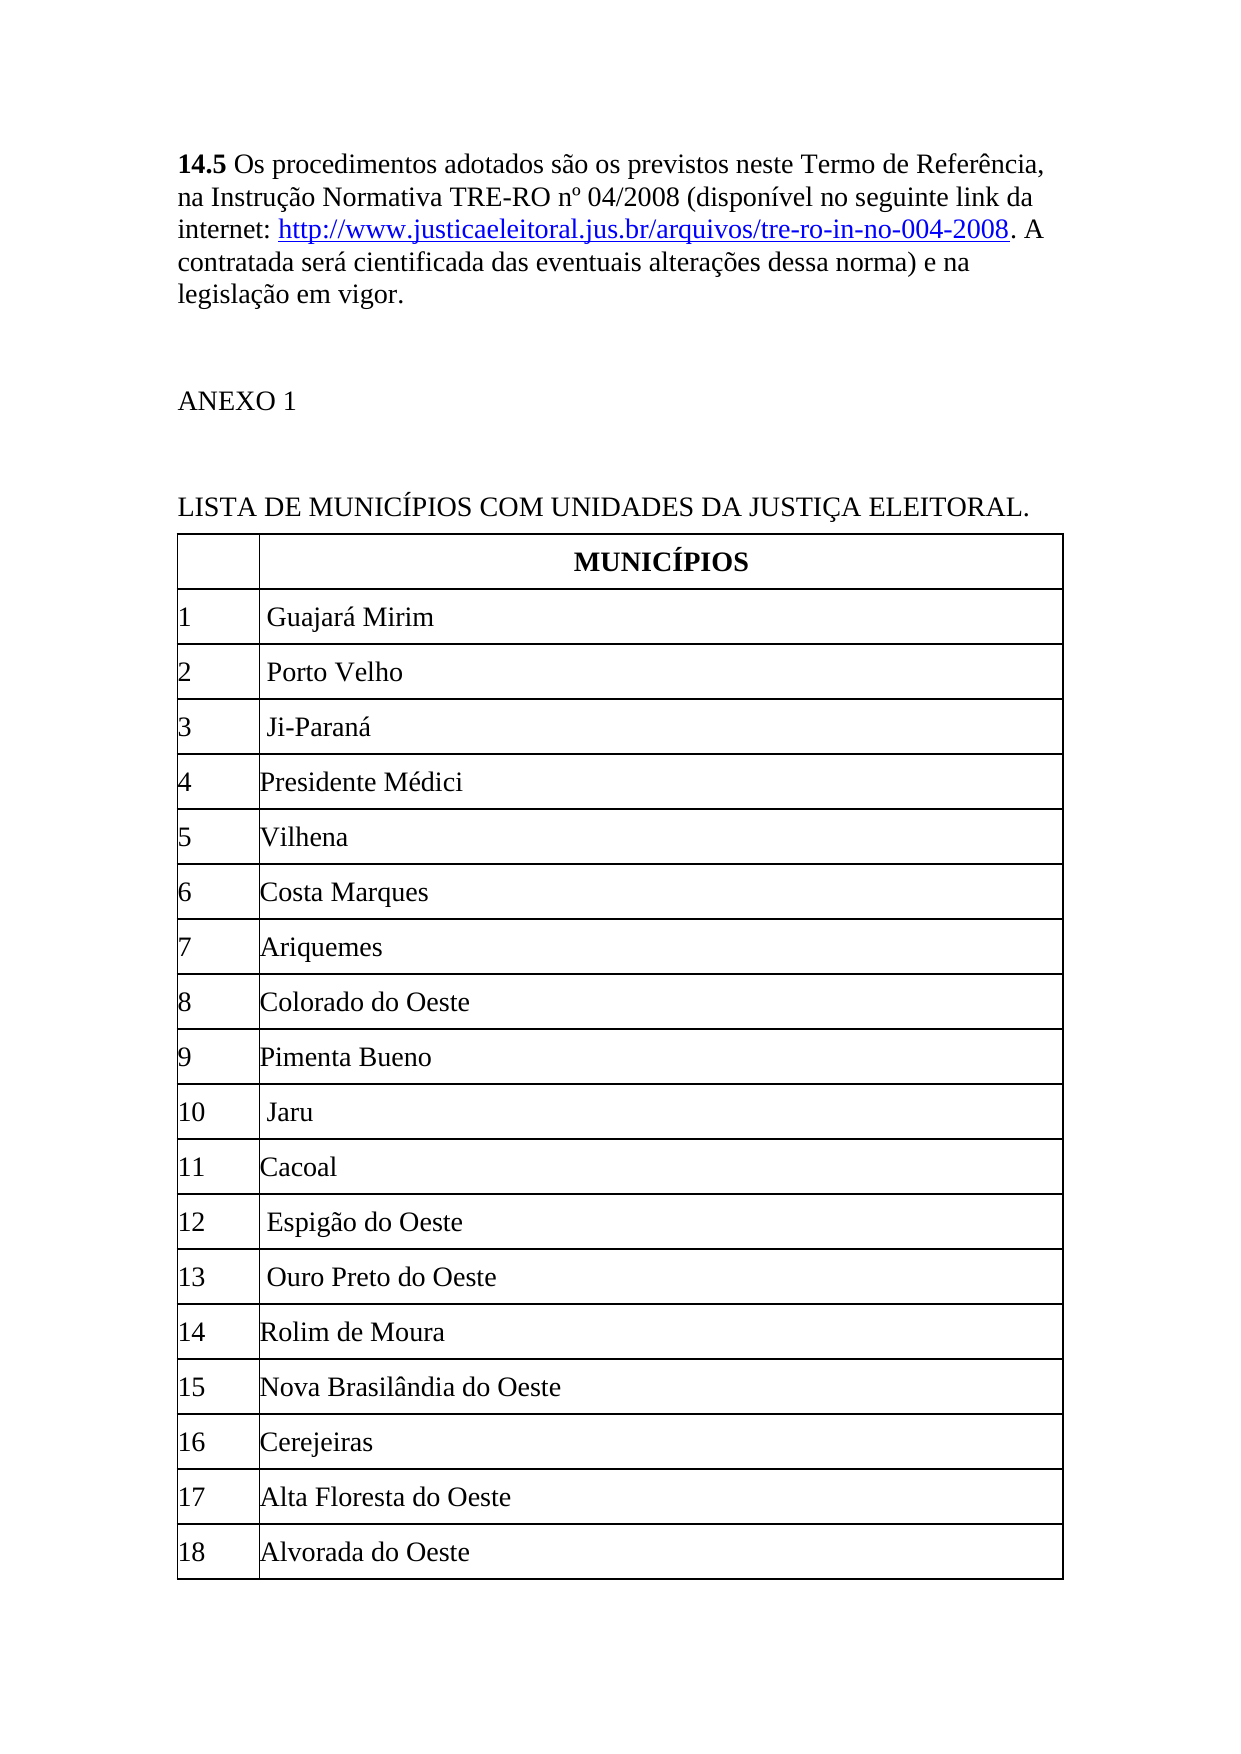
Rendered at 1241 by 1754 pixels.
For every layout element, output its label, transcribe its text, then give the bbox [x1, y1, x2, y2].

table_cell 6 [178, 865, 259, 918]
table_cell Rolim de Moura [260, 1305, 1062, 1358]
text ANEXO 1 [177, 384, 1063, 416]
table_cell 2 [178, 645, 259, 698]
table_header MUNICÍPIOS [260, 535, 1062, 588]
table_cell 9 [178, 1030, 259, 1083]
table_cell 17 [178, 1470, 259, 1523]
table_cell 11 [178, 1140, 259, 1193]
table_cell Alvorada do Oeste [260, 1525, 1062, 1578]
table_cell Nova Brasilândia do Oeste [260, 1360, 1062, 1413]
table_cell 8 [178, 975, 259, 1028]
table_cell Cacoal [260, 1140, 1062, 1193]
text LISTA DE MUNICÍPIOS COM UNIDADES DA JUSTIÇA ELEITORAL. [177, 490, 1063, 522]
table_cell 7 [178, 920, 259, 973]
table_cell Porto Velho [260, 645, 1062, 698]
table_cell 13 [178, 1250, 259, 1303]
table_cell 18 [178, 1525, 259, 1578]
table_header [178, 535, 259, 588]
table_cell 16 [178, 1415, 259, 1468]
table_cell 5 [178, 810, 259, 863]
text 14.5 Os procedimentos adotados são os previstos neste Termo de Referência, na Instrução Normativa TRE-RO nº 04/2008 (disponível no seguinte link da internet: http://www.justicaeleitoral.jus.br/arquivos/tre-ro-in-no-004-2008. A contratada será cientificada das eventuais alterações dessa norma) e na legislação em vigor. [177, 148, 1063, 309]
table_cell 14 [178, 1305, 259, 1358]
table_cell Presidente Médici [260, 755, 1062, 808]
table_cell Vilhena [260, 810, 1062, 863]
table_cell Espigão do Oeste [260, 1195, 1062, 1248]
table_cell Guajará Mirim [260, 590, 1062, 643]
table_cell Alta Floresta do Oeste [260, 1470, 1062, 1523]
table_cell Ji-Paraná [260, 700, 1062, 753]
table_cell Ouro Preto do Oeste [260, 1250, 1062, 1303]
table_cell 3 [178, 700, 259, 753]
table_cell 15 [178, 1360, 259, 1413]
table_cell Colorado do Oeste [260, 975, 1062, 1028]
table_cell Jaru [260, 1085, 1062, 1138]
table_cell Cerejeiras [260, 1415, 1062, 1468]
table_cell 4 [178, 755, 259, 808]
table_cell 1 [178, 590, 259, 643]
table_cell Pimenta Bueno [260, 1030, 1062, 1083]
table_cell 10 [178, 1085, 259, 1138]
table_cell Ariquemes [260, 920, 1062, 973]
table_cell Costa Marques [260, 865, 1062, 918]
table_cell 12 [178, 1195, 259, 1248]
